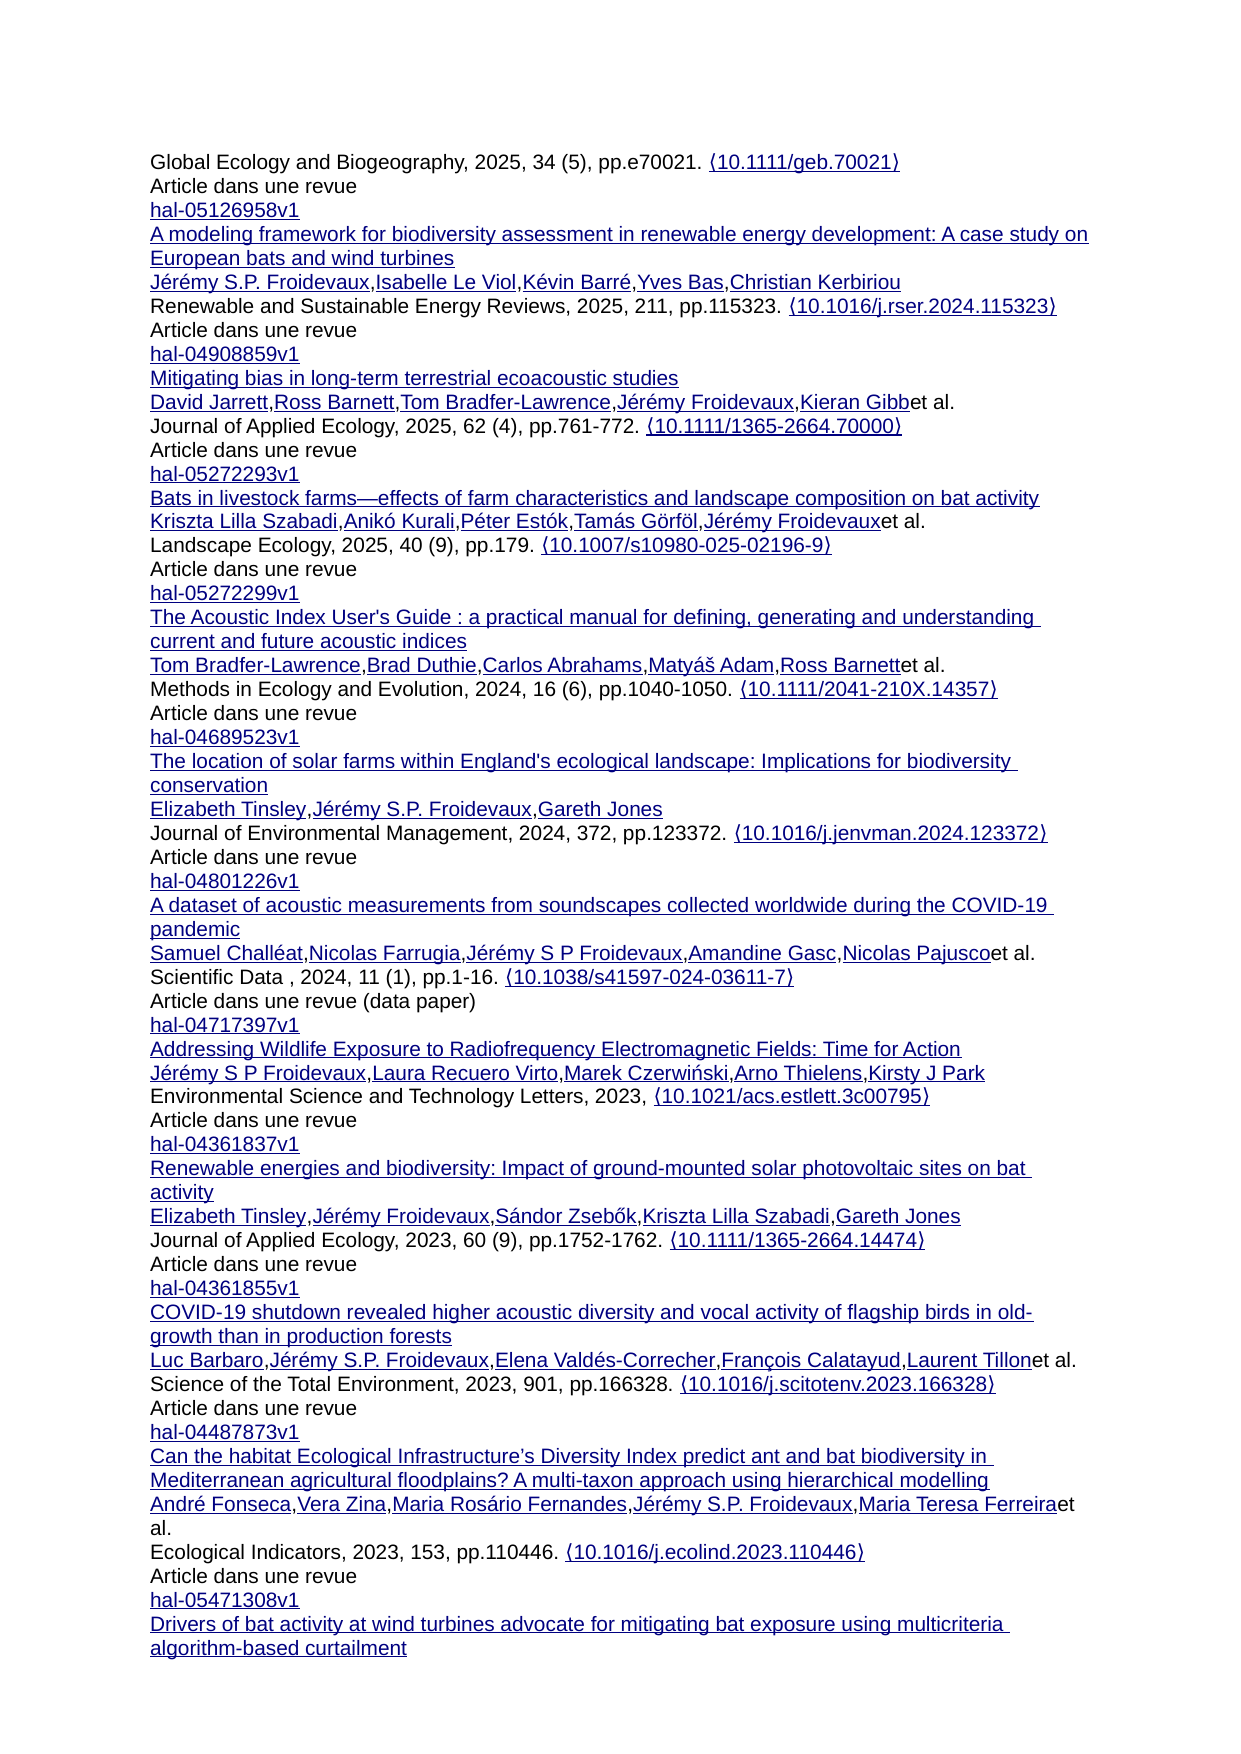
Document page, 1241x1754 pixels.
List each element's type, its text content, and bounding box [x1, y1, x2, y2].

table_cell Drivers of bat activity at wind turbines advocate for mitigating bat exposure using multicriteria algorithm-based curtailment [150, 1611, 1090, 1659]
table_cell Can the habitat Ecological Infrastructure’s Diversity Index predict ant and bat biodiversity in Mediterranean agricultural floodplains? A multi-taxon approach using hierarchical modelling André Fonseca,Vera Zina,Maria Rosário Fernandes,Jérémy S.P. Froidevaux,Maria Teresa Ferreiraet al. Ecological Indicators, 2023, 153, pp.110446. ⟨10.1016/j.ecolind.2023.110446⟩ Article dans une revue hal-05471308v1 [150, 1444, 1090, 1611]
table_cell Renewable energies and biodiversity: Impact of ground‐mounted solar photovoltaic sites on bat activity Elizabeth Tinsley,Jérémy Froidevaux,Sándor Zsebők,Kriszta Lilla Szabadi,Gareth Jones Journal of Applied Ecology, 2023, 60 (9), pp.1752-1762. ⟨10.1111/1365-2664.14474⟩ Article dans une revue hal-04361855v1 [150, 1156, 1090, 1300]
table_cell Mitigating bias in long‐term terrestrial ecoacoustic studies David Jarrett,Ross Barnett,Tom Bradfer-Lawrence,Jérémy Froidevaux,Kieran Gibbet al. Journal of Applied Ecology, 2025, 62 (4), pp.761-772. ⟨10.1111/1365-2664.70000⟩ Article dans une revue hal-05272293v1 [150, 366, 1090, 485]
table_cell A modeling framework for biodiversity assessment in renewable energy development: A case study on European bats and wind turbines Jérémy S.P. Froidevaux,Isabelle Le Viol,Kévin Barré,Yves Bas,Christian Kerbiriou Renewable and Sustainable Energy Reviews, 2025, 211, pp.115323. ⟨10.1016/j.rser.2024.115323⟩ Article dans une revue hal-04908859v1 [150, 222, 1090, 366]
table_cell The Acoustic Index User's Guide : a practical manual for defining, generating and understanding current and future acoustic indices Tom Bradfer-Lawrence,Brad Duthie,Carlos Abrahams,Matyáš Adam,Ross Barnettet al. Methods in Ecology and Evolution, 2024, 16 (6), pp.1040-1050. ⟨10.1111/2041-210X.14357⟩ Article dans une revue hal-04689523v1 [150, 605, 1090, 749]
table_cell Bats in livestock farms—effects of farm characteristics and landscape composition on bat activity Kriszta Lilla Szabadi,Anikó Kurali,Péter Estók,Tamás Görföl,Jérémy Froidevauxet al. Landscape Ecology, 2025, 40 (9), pp.179. ⟨10.1007/s10980-025-02196-9⟩ Article dans une revue hal-05272299v1 [150, 485, 1090, 605]
table_cell Global Ecology and Biogeography, 2025, 34 (5), pp.e70021. ⟨10.1111/geb.70021⟩ Article dans une revue hal-05126958v1 [150, 150, 1090, 222]
table_cell Addressing Wildlife Exposure to Radiofrequency Electromagnetic Fields: Time for Action Jérémy S P Froidevaux,Laura Recuero Virto,Marek Czerwiński,Arno Thielens,Kirsty J Park Environmental Science and Technology Letters, 2023, ⟨10.1021/acs.estlett.3c00795⟩ Article dans une revue hal-04361837v1 [150, 1036, 1090, 1156]
table_cell A dataset of acoustic measurements from soundscapes collected worldwide during the COVID-19 pandemic Samuel Challéat,Nicolas Farrugia,Jérémy S P Froidevaux,Amandine Gasc,Nicolas Pajuscoet al. Scientific Data , 2024, 11 (1), pp.1-16. ⟨10.1038/s41597-024-03611-7⟩ Article dans une revue (data paper) hal-04717397v1 [150, 893, 1090, 1036]
table_cell COVID-19 shutdown revealed higher acoustic diversity and vocal activity of flagship birds in old-growth than in production forests Luc Barbaro,Jérémy S.P. Froidevaux,Elena Valdés-Correcher,François Calatayud,Laurent Tillonet al. Science of the Total Environment, 2023, 901, pp.166328. ⟨10.1016/j.scitotenv.2023.166328⟩ Article dans une revue hal-04487873v1 [150, 1300, 1090, 1444]
table_cell The location of solar farms within England's ecological landscape: Implications for biodiversity conservation Elizabeth Tinsley,Jérémy S.P. Froidevaux,Gareth Jones Journal of Environmental Management, 2024, 372, pp.123372. ⟨10.1016/j.jenvman.2024.123372⟩ Article dans une revue hal-04801226v1 [150, 749, 1090, 893]
